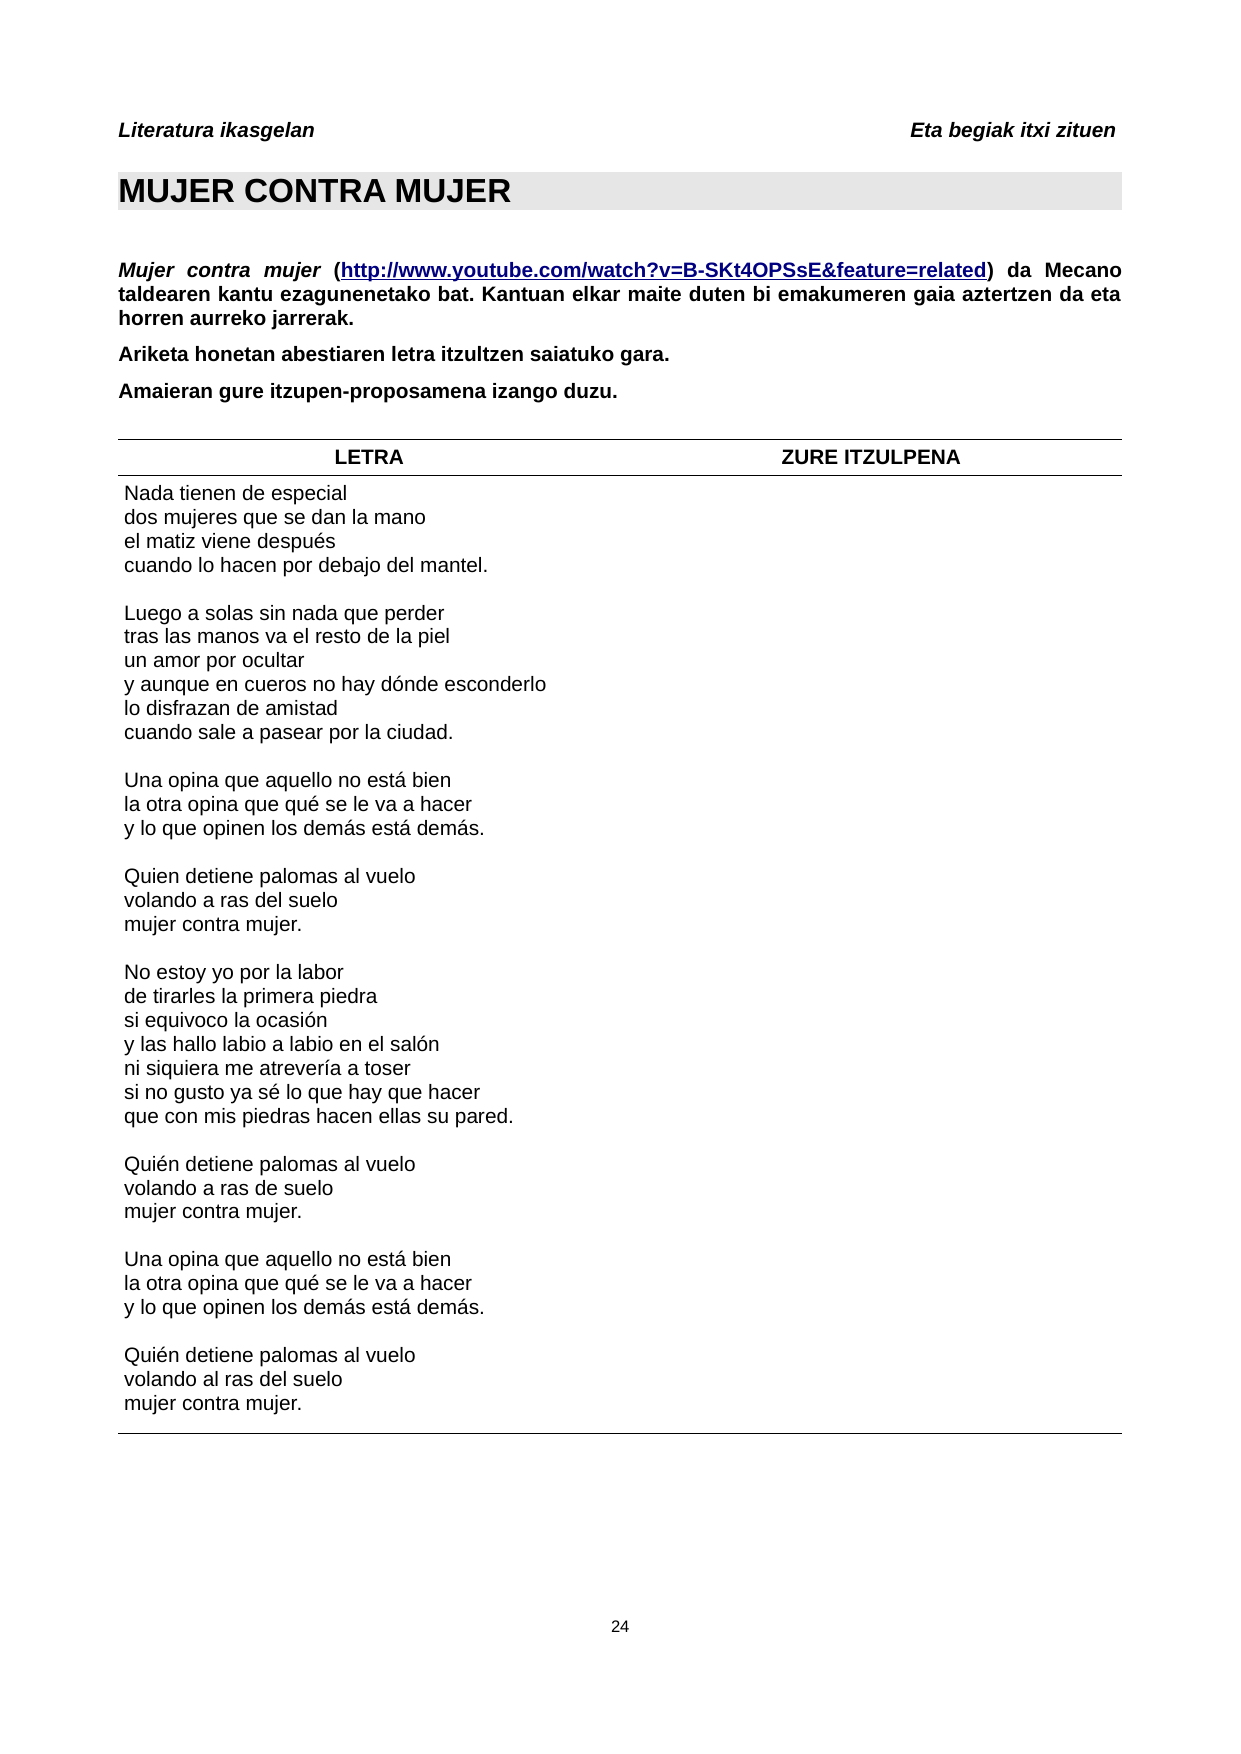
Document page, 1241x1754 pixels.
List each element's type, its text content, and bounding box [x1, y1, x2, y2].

text Ariketa honetan abestiaren letra itzultzen saiatuko gara. [118, 342, 1122, 366]
text MUJER CONTRA MUJER [118, 172, 1122, 210]
table_cell Nada tienen de especial dos mujeres que se dan la mano el matiz viene después cuando lo hacen por debajo del mantel. Luego a solas sin nada que perder tras las manos va el resto de la piel un amor por ocultar y aunque en cueros no hay dónde esconderlo lo disfrazan de amistad cuando sale a pasear por la ciudad. Una opina que aquello no está bien la otra opina que qué se le va a hacer y lo que opinen los demás está demás. Quien detiene palomas al vuelo volando a ras del suelo mujer contra mujer. No estoy yo por la labor de tirarles la primera piedra si equivoco la ocasión y las hallo labio a labio en el salón ni siquiera me atrevería a toser si no gusto ya sé lo que hay que hacer que con mis piedras hacen ellas su pared. Quién detiene palomas al vuelo volando a ras de suelo mujer contra mujer. Una opina que aquello no está bien la otra opina que qué se le va a hacer y lo que opinen los demás está demás. Quién detiene palomas al vuelo volando al ras del suelo mujer contra mujer. [118, 476, 620, 1433]
table_header ZURE ITZULPENA [620, 440, 1122, 475]
table_header LETRA [118, 440, 620, 475]
table_cell [620, 476, 1122, 1433]
text Mujer contra mujer (http://www.youtube.com/watch?v=B-SKt4OPSsE&feature=related) da Mecano taldearen kantu ezagunenetako bat. Kantuan elkar maite duten bi emakumeren gaia aztertzen da eta horren aurreko jarrerak. [118, 258, 1122, 330]
text Amaieran gure itzupen-proposamena izango duzu. [118, 379, 1122, 403]
